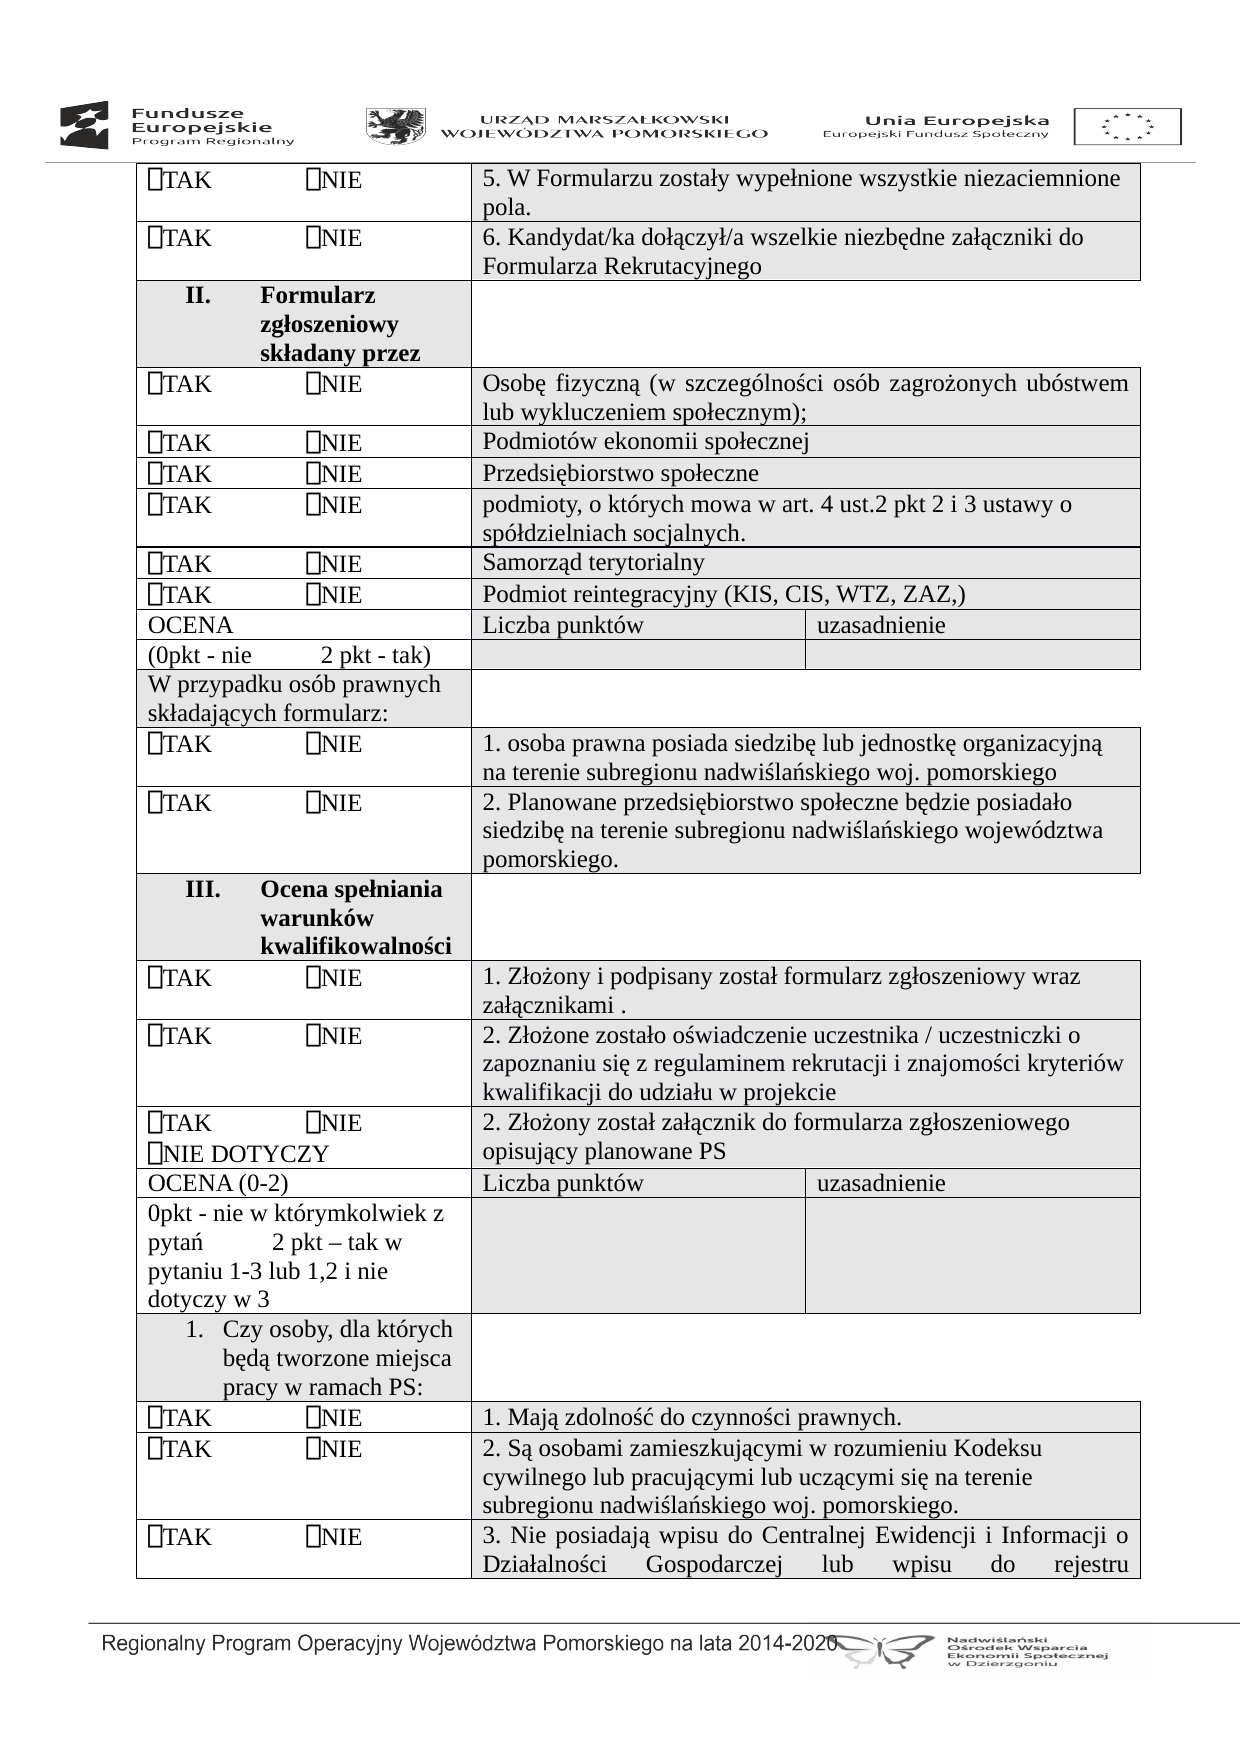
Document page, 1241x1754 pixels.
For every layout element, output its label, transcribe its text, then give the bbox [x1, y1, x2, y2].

table_cell Liczba punktów [472, 1169, 805, 1197]
table_cell ⎕TAK ⎕NIE [137, 1520, 471, 1578]
table_cell ⎕TAK ⎕NIE [137, 1402, 471, 1432]
table_cell 6. Kandydat/ka dołączył/a wszelkie niezbędne załączniki do Formularza Rekrutacyjnego [472, 222, 1140, 279]
table_cell Podmiot reintegracyjny (KIS, CIS, WTZ, ZAZ,) [472, 579, 1140, 609]
table_cell ⎕TAK ⎕NIE [137, 458, 471, 488]
table_cell Ocena spełniania warunków kwalifikowalności [137, 874, 471, 960]
table_cell OCENA [137, 610, 471, 639]
table_cell Samorząd terytorialny [472, 548, 1140, 578]
table_cell ⎕TAK ⎕NIE [137, 164, 471, 221]
table_cell 1. osoba prawna posiada siedzibę lub jednostkę organizacyjną na terenie subregionu nadwiślańskiego woj. pomorskiego [472, 728, 1140, 786]
table_cell 2. Złożone zostało oświadczenie uczestnika / uczestniczki o zapoznaniu się z regulaminem rekrutacji i znajomości kryteriów kwalifikacji do udziału w projekcie [472, 1020, 1140, 1106]
picture [88, 1622, 1240, 1681]
table_cell Czy osoby, dla których będą tworzone miejsca pracy w ramach PS: [137, 1314, 471, 1401]
table_cell 1. Złożony i podpisany został formularz zgłoszeniowy wraz załącznikami . [472, 961, 1140, 1019]
table_cell ⎕TAK ⎕NIE [137, 1020, 471, 1106]
table_cell ⎕TAK ⎕NIE [137, 728, 471, 786]
table_cell [806, 640, 1140, 668]
table_cell Podmiotów ekonomii społecznej [472, 426, 1140, 457]
table_cell uzasadnienie [806, 610, 1140, 639]
table_cell ⎕TAK ⎕NIE ⎕NIE DOTYCZY [137, 1107, 471, 1167]
table_cell 2. Planowane przedsiębiorstwo społeczne będzie posiadało siedzibę na terenie subregionu nadwiślańskiego województwa pomorskiego. [472, 787, 1140, 873]
table_cell 0pkt - nie w którymkolwiek z pytań 2 pkt – tak w pytaniu 1-3 lub 1,2 i nie dotyczy w 3 [137, 1198, 471, 1313]
table_cell [806, 1198, 1140, 1313]
table_cell OCENA (0-2) [137, 1169, 471, 1197]
table_cell [472, 640, 805, 668]
table_cell ⎕TAK ⎕NIE [137, 489, 471, 546]
table_cell ⎕TAK ⎕NIE [137, 1433, 471, 1519]
table_cell 5. W Formularzu zostały wypełnione wszystkie niezaciemnione pola. [472, 164, 1140, 221]
table_cell W przypadku osób prawnych składających formularz: [137, 670, 471, 727]
table_cell podmioty, o których mowa w art. 4 ust.2 pkt 2 i 3 ustawy o spółdzielniach socjalnych. [472, 489, 1140, 546]
table_cell 1. Mają zdolność do czynności prawnych. [472, 1402, 1140, 1432]
table_cell ⎕TAK ⎕NIE [137, 961, 471, 1019]
table_cell ⎕TAK ⎕NIE [137, 579, 471, 609]
table_cell Przedsiębiorstwo społeczne [472, 458, 1140, 488]
table_cell 2. Złożony został załącznik do formularza zgłoszeniowego opisujący planowane PS [472, 1107, 1140, 1167]
table_cell uzasadnienie [806, 1169, 1140, 1197]
table_cell 3. Nie posiadają wpisu do Centralnej Ewidencji i Informacji o Działalności Gospodarczej lub wpisu do rejestru [472, 1520, 1140, 1578]
picture [45, 101, 1197, 163]
table_cell ⎕TAK ⎕NIE [137, 548, 471, 578]
table_cell ⎕TAK ⎕NIE [137, 426, 471, 457]
table_cell Osobę fizyczną (w szczególności osób zagrożonych ubóstwem lub wykluczeniem społecznym); [472, 368, 1140, 425]
table_cell 2. Są osobami zamieszkującymi w rozumieniu Kodeksu cywilnego lub pracującymi lub uczącymi się na terenie subregionu nadwiślańskiego woj. pomorskiego. [472, 1433, 1140, 1519]
table_cell ⎕TAK ⎕NIE [137, 368, 471, 425]
table_cell Liczba punktów [472, 610, 805, 639]
table_cell ⎕TAK ⎕NIE [137, 222, 471, 279]
table_cell ⎕TAK ⎕NIE [137, 787, 471, 873]
table_cell [472, 1198, 805, 1313]
table_cell Formularz zgłoszeniowy składany przez [137, 281, 471, 367]
table_cell (0pkt - nie 2 pkt - tak) [137, 640, 471, 668]
